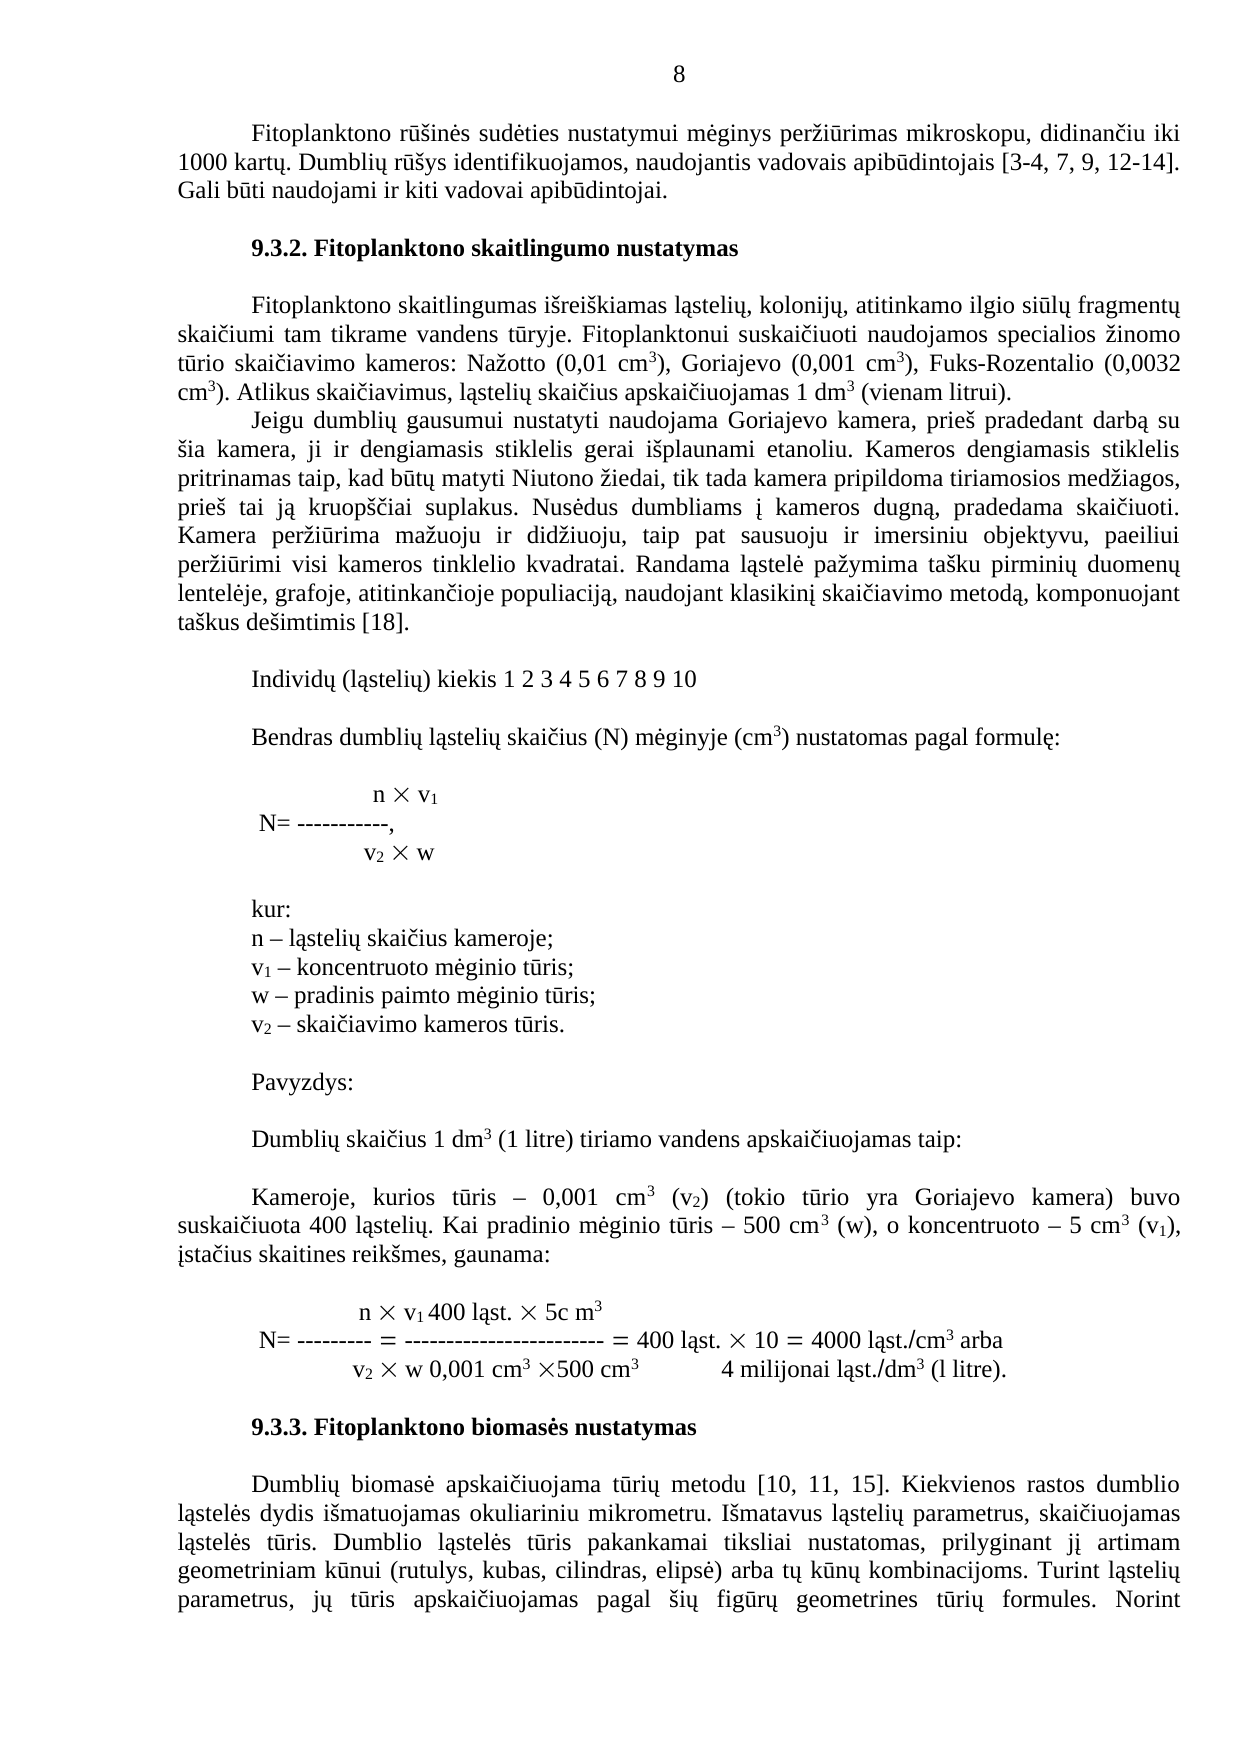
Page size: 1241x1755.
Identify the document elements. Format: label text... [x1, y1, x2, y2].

text v1 – koncentruoto mėginio tūris; [177, 952, 1181, 981]
text 9.3.3. Fitoplanktono biomasės nustatymas [177, 1412, 1181, 1441]
text N= -----------, [177, 808, 1181, 837]
text n ´ v1 400 ląst. ´ 5c m3 [177, 1297, 1181, 1326]
text n ´ v1 [177, 779, 1181, 808]
text N= --------- = ------------------------ = 400 ląst. ´ 10 = 4000 ląst./cm3 arba [177, 1326, 1181, 1354]
text v2 ´ w 0,001 cm3 ´500 cm3 4 milijonai ląst./dm3 (l litre). [177, 1354, 1181, 1383]
text Jeigu dumblių gausumui nustatyti naudojama Goriajevo kamera, prieš pradedant darbą su šia kamera, ji ir dengiamasis stiklelis gerai išplaunami etanoliu. Kameros dengiamasis stiklelis pritrinamas taip, kad būtų matyti Niutono žiedai, tik tada kamera pripildoma tiriamosios medžiagos, prieš tai ją kruopščiai suplakus. Nusėdus dumbliams į kameros dugną, pradedama skaičiuoti. Kamera peržiūrima mažuoju ir didžiuoju, taip pat sausuoju ir imersiniu objektyvu, paeiliui peržiūrimi visi kameros tinklelio kvadratai. Randama ląstelė pažymima tašku pirminių duomenų lentelėje, grafoje, atitinkančioje populiaciją, naudojant klasikinį skaičiavimo metodą, komponuojant taškus dešimtimis [18]. [177, 406, 1181, 636]
text v2 – skaičiavimo kameros tūris. [177, 1009, 1181, 1038]
text n – ląstelių skaičius kameroje; [177, 923, 1181, 952]
text Fitoplanktono skaitlingumas išreiškiamas ląstelių, kolonijų, atitinkamo ilgio siūlų fragmentų skaičiumi tam tikrame vandens tūryje. Fitoplanktonui suskaičiuoti naudojamos specialios žinomo tūrio skaičiavimo kameros: Nažotto (0,01 cm3), Goriajevo (0,001 cm3), Fuks-Rozentalio (0,0032 cm3). Atlikus skaičiavimus, ląstelių skaičius apskaičiuojamas 1 dm3 (vienam litrui). [177, 291, 1181, 406]
text Fitoplanktono rūšinės sudėties nustatymui mėginys peržiūrimas mikroskopu, didinančiu iki 1000 kartų. Dumblių rūšys identifikuojamos, naudojantis vadovais apibūdintojais [3-4, 7, 9, 12-14]. Gali būti naudojami ir kiti vadovai apibūdintojai. [177, 118, 1181, 204]
text Pavyzdys: [177, 1067, 1181, 1096]
text Bendras dumblių ląstelių skaičius (N) mėginyje (cm3) nustatomas pagal formulę: [177, 722, 1181, 751]
text Dumblių skaičius 1 dm3 (1 litre) tiriamo vandens apskaičiuojamas taip: [177, 1124, 1181, 1153]
text Dumblių biomasė apskaičiuojama tūrių metodu [10, 11, 15]. Kiekvienos rastos dumblio ląstelės dydis išmatuojamas okuliariniu mikrometru. Išmatavus ląstelių parametrus, skaičiuojamas ląstelės tūris. Dumblio ląstelės tūris pakankamai tiksliai nustatomas, prilyginant jį artimam geometriniam kūnui (rutulys, kubas, cilindras, elipsė) arba tų kūnų kombinacijoms. Turint ląstelių parametrus, jų tūris apskaičiuojamas pagal šių figūrų geometrines tūrių formules. Norint [177, 1469, 1181, 1613]
text v2 ´ w [177, 837, 1181, 866]
text Kameroje, kurios tūris – 0,001 cm3 (v2) (tokio tūrio yra Goriajevo kamera) buvo suskaičiuota 400 ląstelių. Kai pradinio mėginio tūris – 500 cm3 (w), o koncentruoto – 5 cm3 (v1), įstačius skaitines reikšmes, gaunama: [177, 1182, 1181, 1268]
text kur: [177, 894, 1181, 923]
text Individų (ląstelių) kiekis 1 2 3 4 5 6 7 8 9 10 [177, 664, 1181, 693]
text w – pradinis paimto mėginio tūris; [177, 981, 1181, 1009]
text 9.3.2. Fitoplanktono skaitlingumo nustatymas [177, 233, 1181, 262]
